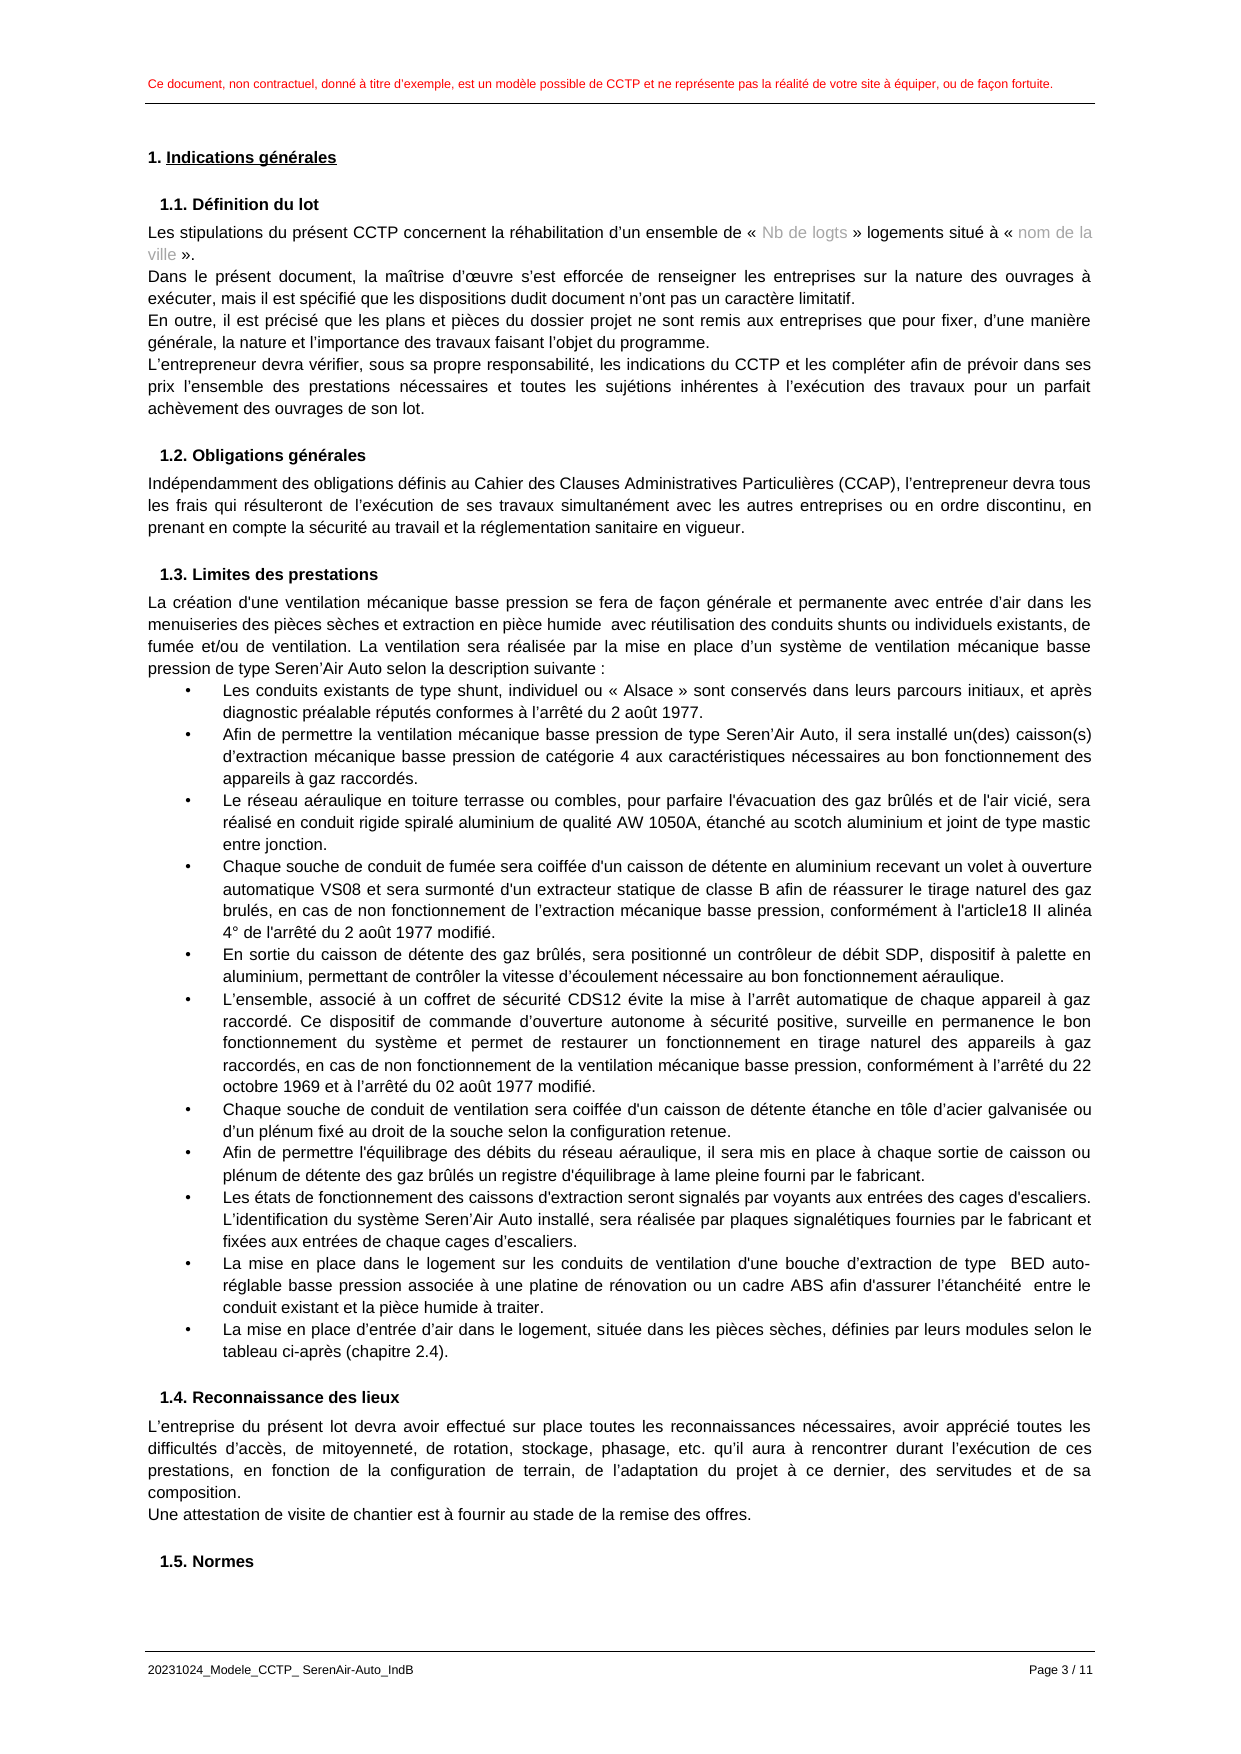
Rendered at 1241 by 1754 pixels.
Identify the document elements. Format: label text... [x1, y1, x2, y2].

list Chaque souche de conduit de ventilation sera coiffée d'un caisson de détente étanche en tôle d’acier galvanisée ou d’un plénum fixé au droit de la souche selon la configuration retenue. [185, 1099, 1092, 1141]
text L’entrepreneur devra vérifier, sous sa propre responsabilité, les indications du CCTP et les compléter afin de prévoir dans ses prix l’ensemble des prestations nécessaires et toutes les sujétions inhérentes à l’exécution des travaux pour un parfait achèvement des ouvrages de son lot. [148, 355, 1092, 418]
text Indépendamment des obligations définis au Cahier des Clauses Administratives Particulières (CCAP), l’entrepreneur devra tous les frais qui résulteront de l’exécution de ses travaux simultanément avec les autres entreprises ou en ordre discontinu, en prenant en compte la sécurité au travail et la réglementation sanitaire en vigueur. [148, 474, 1092, 537]
text En outre, il est précisé que les plans et pièces du dossier projet ne sont remis aux entreprises que pour fixer, d’une manière générale, la nature et l’importance des travaux faisant l’objet du programme. [148, 311, 1092, 352]
text Les stipulations du présent CCTP concernent la réhabilitation d’un ensemble de « Nb de logts » logements situé à « nom de la ville ». [148, 223, 1092, 264]
list Afin de permettre la ventilation mécanique basse pression de type Seren’Air Auto, il sera installé un(des) caisson(s) d’extraction mécanique basse pression de catégorie 4 aux caractéristiques nécessaires au bon fonctionnement des appareils à gaz raccordés. [185, 725, 1092, 788]
subtitle Définition du lot [159, 194, 1092, 214]
subtitle Obligations générales [159, 446, 1092, 465]
text Dans le présent document, la maîtrise d’œuvre s’est efforcée de renseigner les entreprises sur la nature des ouvrages à exécuter, mais il est spécifié que les dispositions dudit document n’ont pas un caractère limitatif. [148, 267, 1092, 308]
list En sortie du caisson de détente des gaz brûlés, sera positionné un contrôleur de débit SDP, dispositif à palette en aluminium, permettant de contrôler la vitesse d’écoulement nécessaire au bon fonctionnement aéraulique. [185, 945, 1092, 986]
list Chaque souche de conduit de fumée sera coiffée d'un caisson de détente en aluminium recevant un volet à ouverture automatique VS08 et sera surmonté d'un extracteur statique de classe B afin de réassurer le tirage naturel des gaz brulés, en cas de non fonctionnement de l’extraction mécanique basse pression, conformément à l'article18 II alinéa 4° de l'arrêté du 2 août 1977 modifié. [185, 857, 1092, 942]
list Le réseau aéraulique en toiture terrasse ou combles, pour parfaire l'évacuation des gaz brûlés et de l'air vicié, sera réalisé en conduit rigide spiralé aluminium de qualité AW 1050A, étanché au scotch aluminium et joint de type mastic entre jonction. [185, 791, 1092, 854]
subtitle Reconnaissance des lieux [159, 1388, 1092, 1407]
list Afin de permettre l'équilibrage des débits du réseau aéraulique, il sera mis en place à chaque sortie de caisson ou plénum de détente des gaz brûlés un registre d'équilibrage à lame pleine fourni par le fabricant. [185, 1143, 1092, 1184]
subtitle Normes [159, 1551, 1092, 1571]
subtitle Limites des prestations [159, 565, 1092, 584]
subtitle Indications générales [148, 148, 1092, 167]
text L’entreprise du présent lot devra avoir effectué sur place toutes les reconnaissances nécessaires, avoir apprécié toutes les difficultés d’accès, de mitoyenneté, de rotation, stockage, phasage, etc. qu’il aura à rencontrer durant l’exécution de ces prestations, en fonction de la configuration de terrain, de l’adaptation du projet à ce dernier, des servitudes et de sa composition. [148, 1417, 1092, 1502]
list L’ensemble, associé à un coffret de sécurité CDS12 évite la mise à l’arrêt automatique de chaque appareil à gaz raccordé. Ce dispositif de commande d’ouverture autonome à sécurité positive, surveille en permanence le bon fonctionnement du système et permet de restaurer un fonctionnement en tirage naturel des appareils à gaz raccordés, en cas de non fonctionnement de la ventilation mécanique basse pression, conformément à l’arrêté du 22 octobre 1969 et à l’arrêté du 02 août 1977 modifié. [185, 989, 1092, 1096]
text La création d'une ventilation mécanique basse pression se fera de façon générale et permanente avec entrée d’air dans les menuiseries des pièces sèches et extraction en pièce humide avec réutilisation des conduits shunts ou individuels existants, de fumée et/ou de ventilation. La ventilation sera réalisée par la mise en place d’un système de ventilation mécanique basse pression de type Seren’Air Auto selon la description suivante : [148, 593, 1092, 678]
text Une attestation de visite de chantier est à fournir au stade de la remise des offres. [148, 1505, 1092, 1524]
list La mise en place d’entrée d’air dans le logement, située dans les pièces sèches, définies par leurs modules selon le tableau ci-après (chapitre 2.4). [185, 1319, 1092, 1361]
list Les conduits existants de type shunt, individuel ou « Alsace » sont conservés dans leurs parcours initiaux, et après diagnostic préalable réputés conformes à l’arrêté du 2 août 1977. [185, 681, 1092, 722]
list La mise en place dans le logement sur les conduits de ventilation d'une bouche d’extraction de type BED auto-réglable basse pression associée à une platine de rénovation ou un cadre ABS afin d'assurer l’étanchéité entre le conduit existant et la pièce humide à traiter. [185, 1253, 1092, 1317]
list Les états de fonctionnement des caissons d'extraction seront signalés par voyants aux entrées des cages d'escaliers. L’identification du système Seren’Air Auto installé, sera réalisée par plaques signalétiques fournies par le fabricant et fixées aux entrées de chaque cages d’escaliers. [185, 1187, 1092, 1251]
